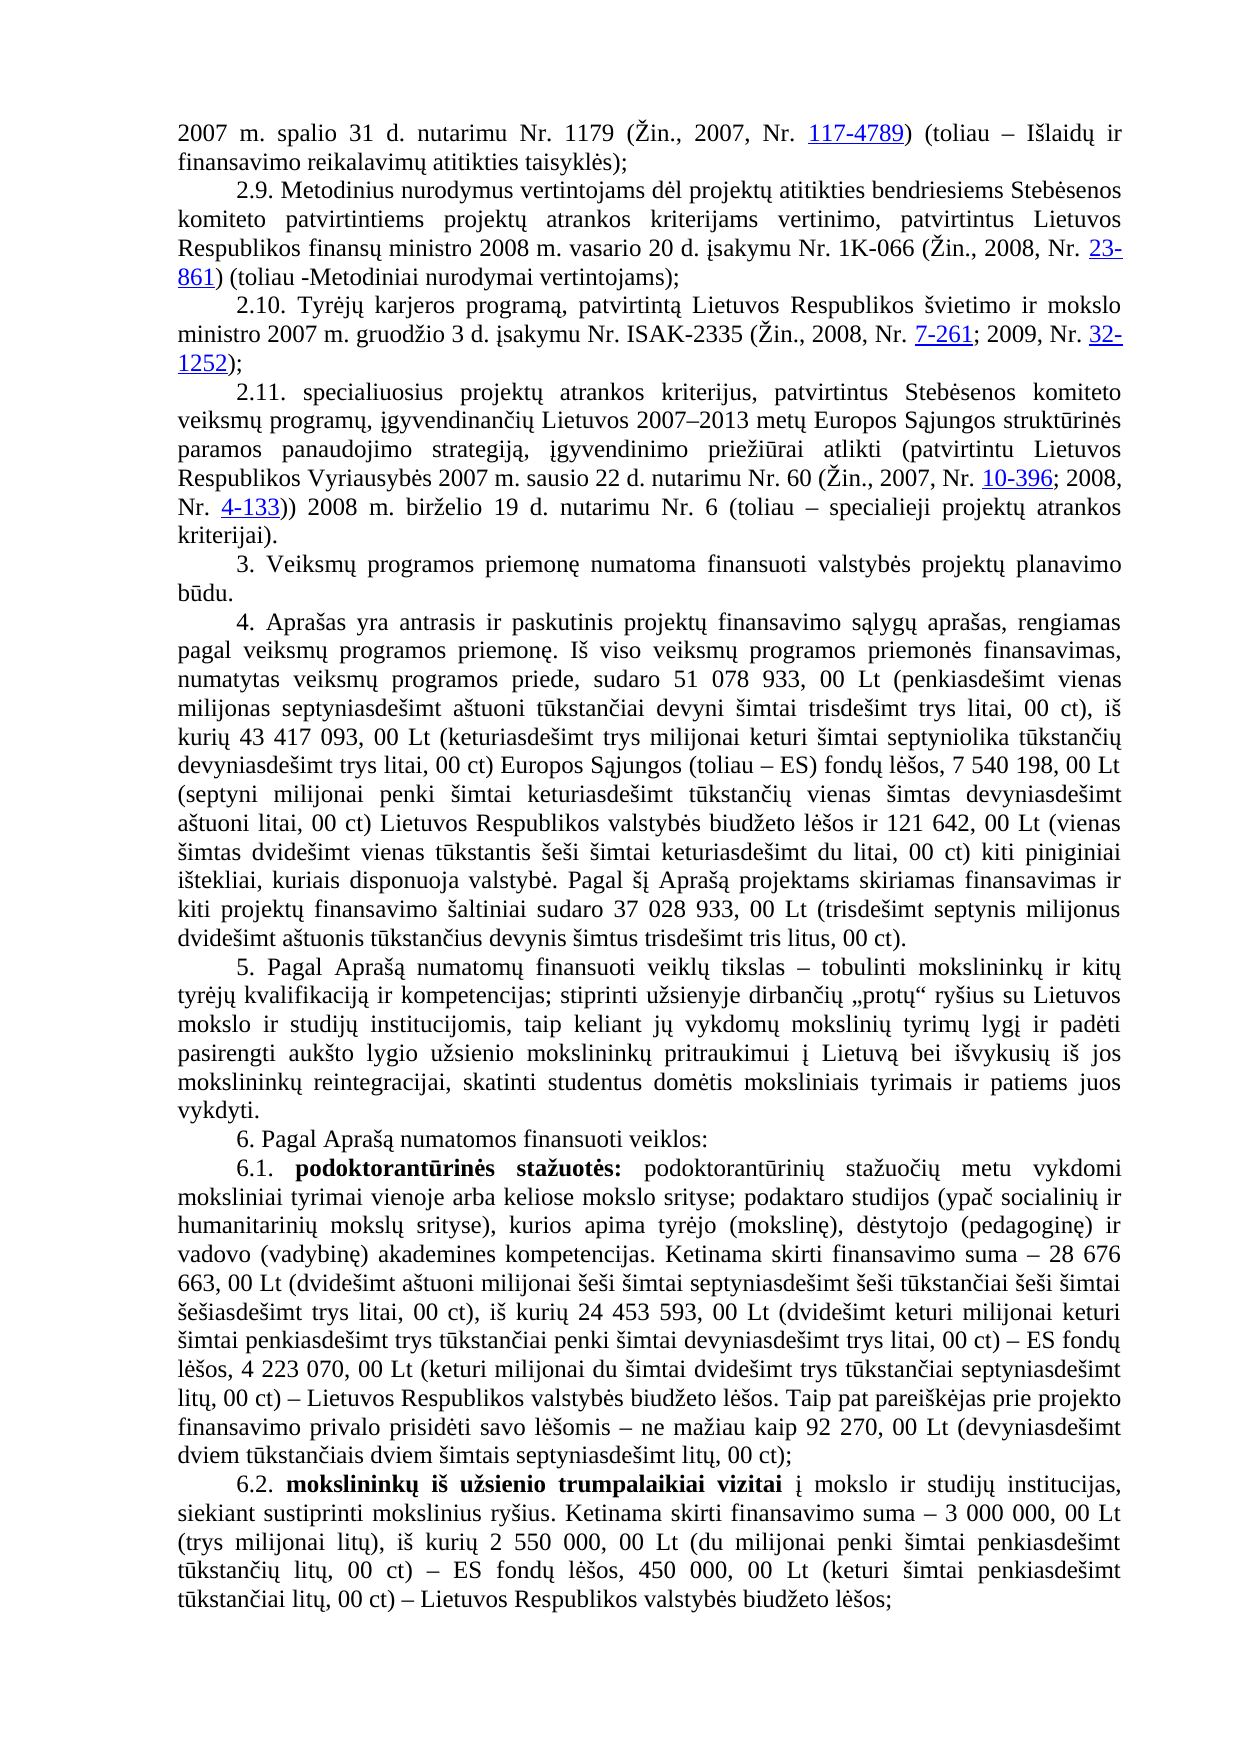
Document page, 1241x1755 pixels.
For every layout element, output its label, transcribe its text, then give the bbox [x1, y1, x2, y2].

text 2.9. Metodinius nurodymus vertintojams dėl projektų atitikties bendriesiems Stebėsenos komiteto patvirtintiems projektų atrankos kriterijams vertinimo, patvirtintus Lietuvos Respublikos finansų ministro 2008 m. vasario 20 d. įsakymu Nr. 1K-066 (Žin., 2008, Nr. 23-861) (toliau -Metodiniai nurodymai vertintojams); [177, 176, 1122, 291]
text 6.1. podoktorantūrinės stažuotės: podoktorantūrinių stažuočių metu vykdomi moksliniai tyrimai vienoje arba keliose mokslo srityse; podaktaro studijos (ypač socialinių ir humanitarinių mokslų srityse), kurios apima tyrėjo (mokslinę), dėstytojo (pedagoginę) ir vadovo (vadybinę) akademines kompetencijas. Ketinama skirti finansavimo suma – 28 676 663, 00 Lt (dvidešimt aštuoni milijonai šeši šimtai septyniasdešimt šeši tūkstančiai šeši šimtai šešiasdešimt trys litai, 00 ct), iš kurių 24 453 593, 00 Lt (dvidešimt keturi milijonai keturi šimtai penkiasdešimt trys tūkstančiai penki šimtai devyniasdešimt trys litai, 00 ct) – ES fondų lėšos, 4 223 070, 00 Lt (keturi milijonai du šimtai dvidešimt trys tūkstančiai septyniasdešimt litų, 00 ct) – Lietuvos Respublikos valstybės biudžeto lėšos. Taip pat pareiškėjas prie projekto finansavimo privalo prisidėti savo lėšomis – ne mažiau kaip 92 270, 00 Lt (devyniasdešimt dviem tūkstančiais dviem šimtais septyniasdešimt litų, 00 ct); [177, 1153, 1122, 1469]
text 6.2. mokslininkų iš užsienio trumpalaikiai vizitai į mokslo ir studijų institucijas, siekiant sustiprinti mokslinius ryšius. Ketinama skirti finansavimo suma – 3 000 000, 00 Lt (trys milijonai litų), iš kurių 2 550 000, 00 Lt (du milijonai penki šimtai penkiasdešimt tūkstančių litų, 00 ct) – ES fondų lėšos, 450 000, 00 Lt (keturi šimtai penkiasdešimt tūkstančiai litų, 00 ct) – Lietuvos Respublikos valstybės biudžeto lėšos; [177, 1469, 1122, 1613]
text 4. Aprašas yra antrasis ir paskutinis projektų finansavimo sąlygų aprašas, rengiamas pagal veiksmų programos priemonę. Iš viso veiksmų programos priemonės finansavimas, numatytas veiksmų programos priede, sudaro 51 078 933, 00 Lt (penkiasdešimt vienas milijonas septyniasdešimt aštuoni tūkstančiai devyni šimtai trisdešimt trys litai, 00 ct), iš kurių 43 417 093, 00 Lt (keturiasdešimt trys milijonai keturi šimtai septyniolika tūkstančių devyniasdešimt trys litai, 00 ct) Europos Sąjungos (toliau – ES) fondų lėšos, 7 540 198, 00 Lt (septyni milijonai penki šimtai keturiasdešimt tūkstančių vienas šimtas devyniasdešimt aštuoni litai, 00 ct) Lietuvos Respublikos valstybės biudžeto lėšos ir 121 642, 00 Lt (vienas šimtas dvidešimt vienas tūkstantis šeši šimtai keturiasdešimt du litai, 00 ct) kiti piniginiai ištekliai, kuriais disponuoja valstybė. Pagal šį Aprašą projektams skiriamas finansavimas ir kiti projektų finansavimo šaltiniai sudaro 37 028 933, 00 Lt (trisdešimt septynis milijonus dvidešimt aštuonis tūkstančius devynis šimtus trisdešimt tris litus, 00 ct). [177, 607, 1122, 952]
text 6. Pagal Aprašą numatomos finansuoti veiklos: [177, 1124, 1122, 1153]
text 2.11. specialiuosius projektų atrankos kriterijus, patvirtintus Stebėsenos komiteto veiksmų programų, įgyvendinančių Lietuvos 2007–2013 metų Europos Sąjungos struktūrinės paramos panaudojimo strategiją, įgyvendinimo priežiūrai atlikti (patvirtintu Lietuvos Respublikos Vyriausybės 2007 m. sausio 22 d. nutarimu Nr. 60 (Žin., 2007, Nr. 10-396; 2008, Nr. 4-133)) 2008 m. birželio 19 d. nutarimu Nr. 6 (toliau – specialieji projektų atrankos kriterijai). [177, 377, 1122, 549]
text 2007 m. spalio 31 d. nutarimu Nr. 1179 (Žin., 2007, Nr. 117-4789) (toliau – Išlaidų ir finansavimo reikalavimų atitikties taisyklės); [177, 118, 1122, 176]
text 3. Veiksmų programos priemonę numatoma finansuoti valstybės projektų planavimo būdu. [177, 549, 1122, 607]
text 2.10. Tyrėjų karjeros programą, patvirtintą Lietuvos Respublikos švietimo ir mokslo ministro 2007 m. gruodžio 3 d. įsakymu Nr. ISAK-2335 (Žin., 2008, Nr. 7-261; 2009, Nr. 32-1252); [177, 291, 1122, 377]
text 5. Pagal Aprašą numatomų finansuoti veiklų tikslas – tobulinti mokslininkų ir kitų tyrėjų kvalifikaciją ir kompetencijas; stiprinti užsienyje dirbančių „protų“ ryšius su Lietuvos mokslo ir studijų institucijomis, taip keliant jų vykdomų mokslinių tyrimų lygį ir padėti pasirengti aukšto lygio užsienio mokslininkų pritraukimui į Lietuvą bei išvykusių iš jos mokslininkų reintegracijai, skatinti studentus domėtis moksliniais tyrimais ir patiems juos vykdyti. [177, 952, 1122, 1124]
